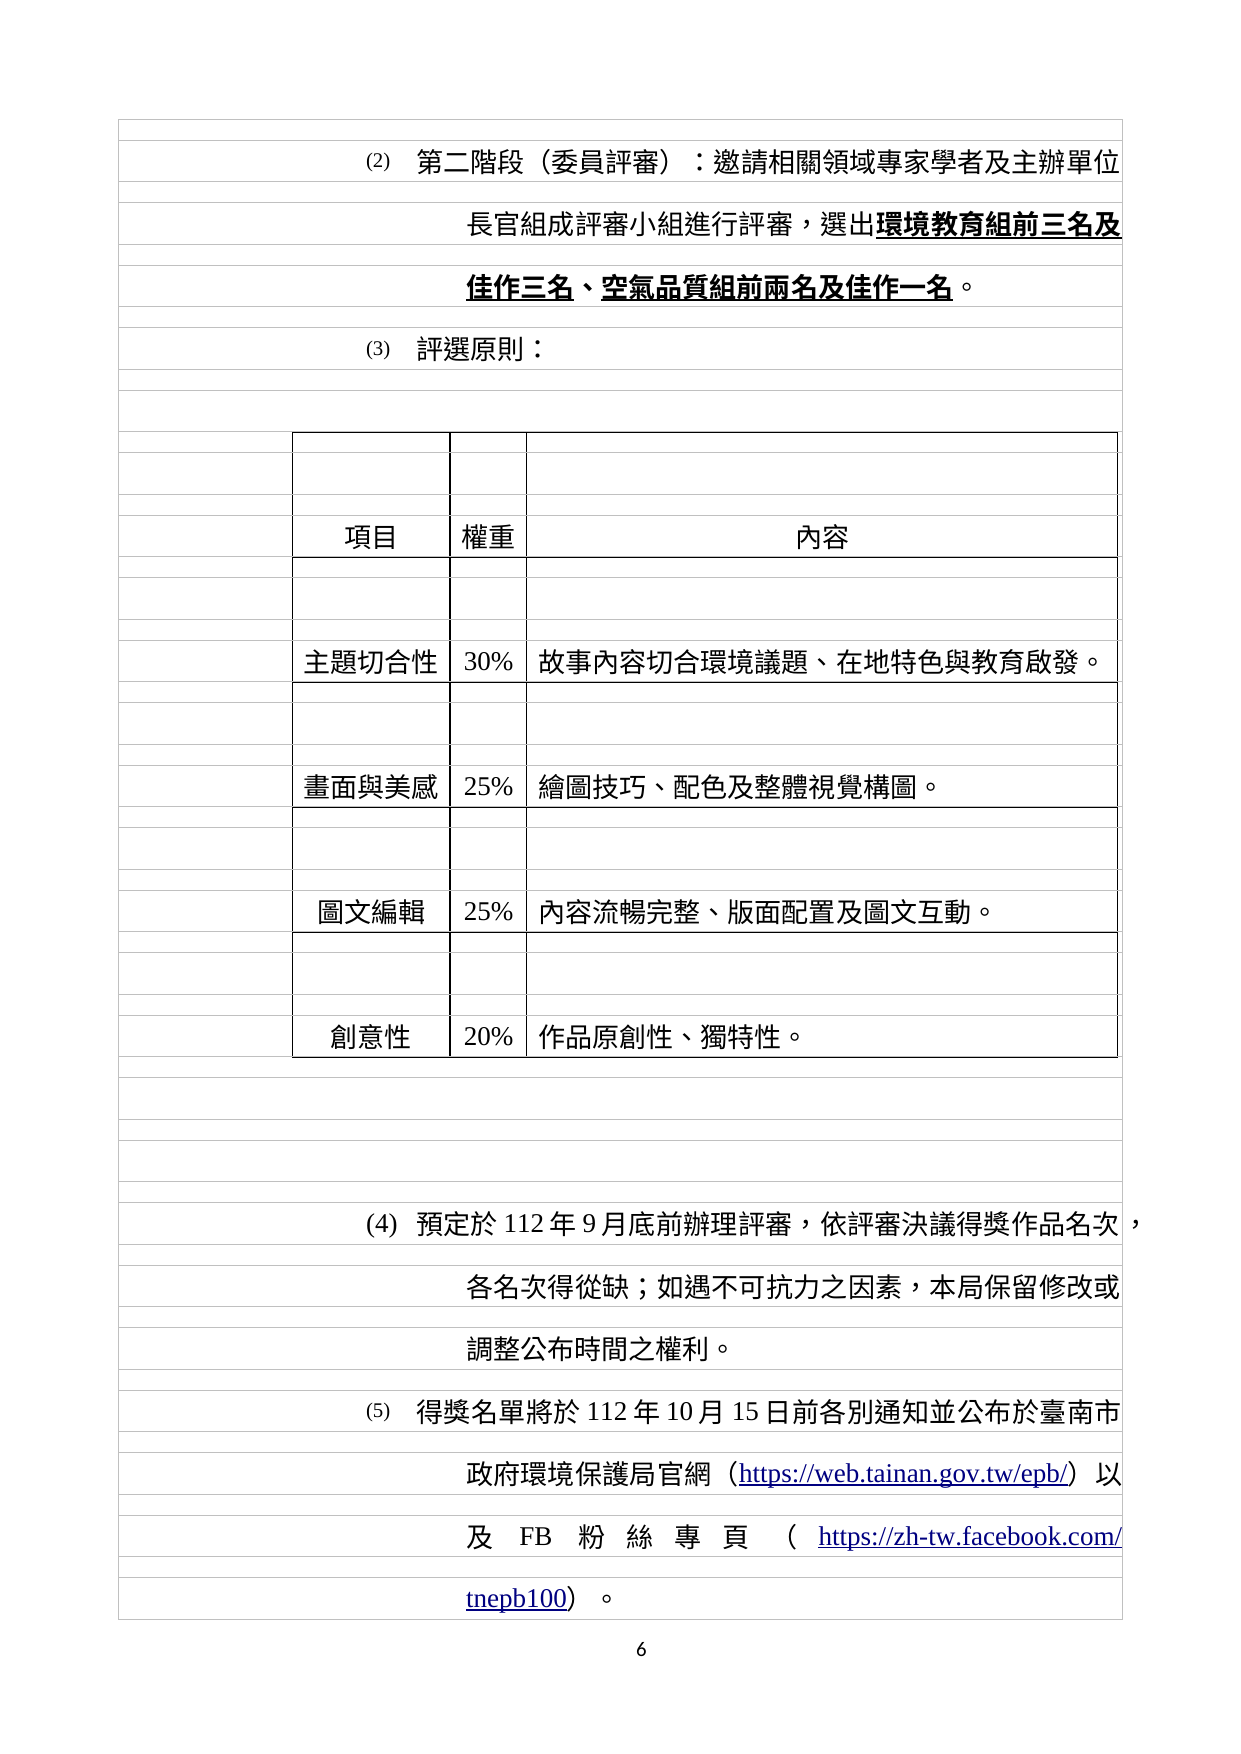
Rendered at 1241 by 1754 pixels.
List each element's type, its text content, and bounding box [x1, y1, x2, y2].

table_header 內容 [527, 516, 1117, 556]
list 政府環境保護局官網（https://web.tainan.gov.tw/epb/）以 [366, 1453, 1122, 1494]
list 及FB粉絲專頁（https://zh-tw.facebook.com/ [366, 1516, 1122, 1556]
table_header 權重 [451, 516, 526, 556]
table_header [293, 433, 449, 452]
table_cell [527, 620, 1117, 640]
table_cell 20% [451, 1016, 526, 1056]
table_cell [293, 933, 449, 952]
table_cell [451, 995, 526, 1015]
table_header [293, 453, 449, 494]
list 預定於112年9月底前辦理評審，依評審決議得獎作品名次，各名次得從缺；如遇不可抗力之因素，本局保留修改或調整公布時間之權利。 [366, 1266, 1122, 1306]
table_cell [527, 808, 1117, 827]
table_cell [451, 808, 526, 827]
table_cell [293, 953, 449, 994]
table_header [527, 433, 1117, 452]
table_cell 作品原創性、獨特性。 [527, 1016, 1117, 1056]
table_cell [451, 683, 526, 702]
table_cell [451, 870, 526, 890]
table_cell [527, 828, 1117, 869]
table_cell 內容流暢完整、版面配置及圖文互動。 [527, 891, 1117, 931]
table_cell [451, 745, 526, 765]
table_cell [527, 870, 1117, 890]
table_header [293, 495, 449, 515]
list 預定於112年9月底前辦理評審，依評審決議得獎作品名次，各名次得從缺；如遇不可抗力之因素，本局保留修改或調整公布時間之權利。 [366, 1203, 1122, 1244]
table_cell 創意性 [293, 1016, 449, 1056]
list 預定於112年9月底前辦理評審，依評審決議得獎作品名次，各名次得從缺；如遇不可抗力之因素，本局保留修改或調整公布時間之權利。 [366, 1307, 1122, 1327]
table_cell [293, 828, 449, 869]
table_header [527, 495, 1117, 515]
table_cell [527, 703, 1117, 744]
list 佳作三名、空氣品質組前兩名及佳作一名。 [366, 266, 1122, 306]
list [366, 182, 1122, 202]
list 第二階段（委員評審）：邀請相關領域專家學者及主辦單位 [366, 141, 1122, 181]
table_header [451, 495, 526, 515]
table_cell [293, 683, 449, 702]
table_header [451, 433, 526, 452]
list tnepb100）。 [366, 1578, 1122, 1619]
table_cell [451, 558, 526, 577]
table_cell 繪圖技巧、配色及整體視覺構圖。 [527, 766, 1117, 806]
list [366, 120, 1122, 140]
table_cell [293, 558, 449, 577]
table_cell 圖文編輯 [293, 891, 449, 931]
table_cell [451, 620, 526, 640]
table_cell [451, 953, 526, 994]
list 預定於112年9月底前辦理評審，依評審決議得獎作品名次，各名次得從缺；如遇不可抗力之因素，本局保留修改或調整公布時間之權利。 [366, 1328, 1122, 1369]
table_cell [451, 933, 526, 952]
table_cell [293, 995, 449, 1015]
table_cell 主題切合性 [293, 641, 449, 681]
table_cell [293, 703, 449, 744]
list [366, 245, 1122, 265]
table_cell [293, 870, 449, 890]
list [366, 1557, 1122, 1577]
table_cell [451, 703, 526, 744]
table_cell [293, 808, 449, 827]
table_cell [527, 745, 1117, 765]
table_cell [451, 828, 526, 869]
table_cell [527, 933, 1117, 952]
table_cell [527, 558, 1117, 577]
table_cell 25% [451, 766, 526, 806]
table_header [527, 453, 1117, 494]
table_cell [527, 578, 1117, 619]
table_header 項目 [293, 516, 449, 556]
list 評選原則： [366, 328, 1122, 369]
list 預定於112年9月底前辦理評審，依評審決議得獎作品名次，各名次得從缺；如遇不可抗力之因素，本局保留修改或調整公布時間之權利。 [366, 1182, 1122, 1202]
list 得獎名單將於112年10月15日前各別通知並公布於臺南市 [366, 1391, 1122, 1431]
table_cell [293, 578, 449, 619]
table_cell [451, 578, 526, 619]
table_cell [293, 745, 449, 765]
list 預定於112年9月底前辦理評審，依評審決議得獎作品名次，各名次得從缺；如遇不可抗力之因素，本局保留修改或調整公布時間之權利。 [366, 1245, 1122, 1265]
table_cell [527, 683, 1117, 702]
table_cell [527, 953, 1117, 994]
list [366, 1495, 1122, 1515]
list 長官組成評審小組進行評審，選出環境教育組前三名及 [366, 203, 1122, 244]
list [366, 1432, 1122, 1452]
list [366, 307, 1122, 327]
table_cell 25% [451, 891, 526, 931]
table_cell [293, 620, 449, 640]
table_cell 畫面與美感 [293, 766, 449, 806]
table_cell 30% [451, 641, 526, 681]
table_cell [527, 995, 1117, 1015]
list [366, 1370, 1122, 1390]
table_cell 故事內容切合環境議題、在地特色與教育啟發。 [527, 641, 1117, 681]
table_header [451, 453, 526, 494]
